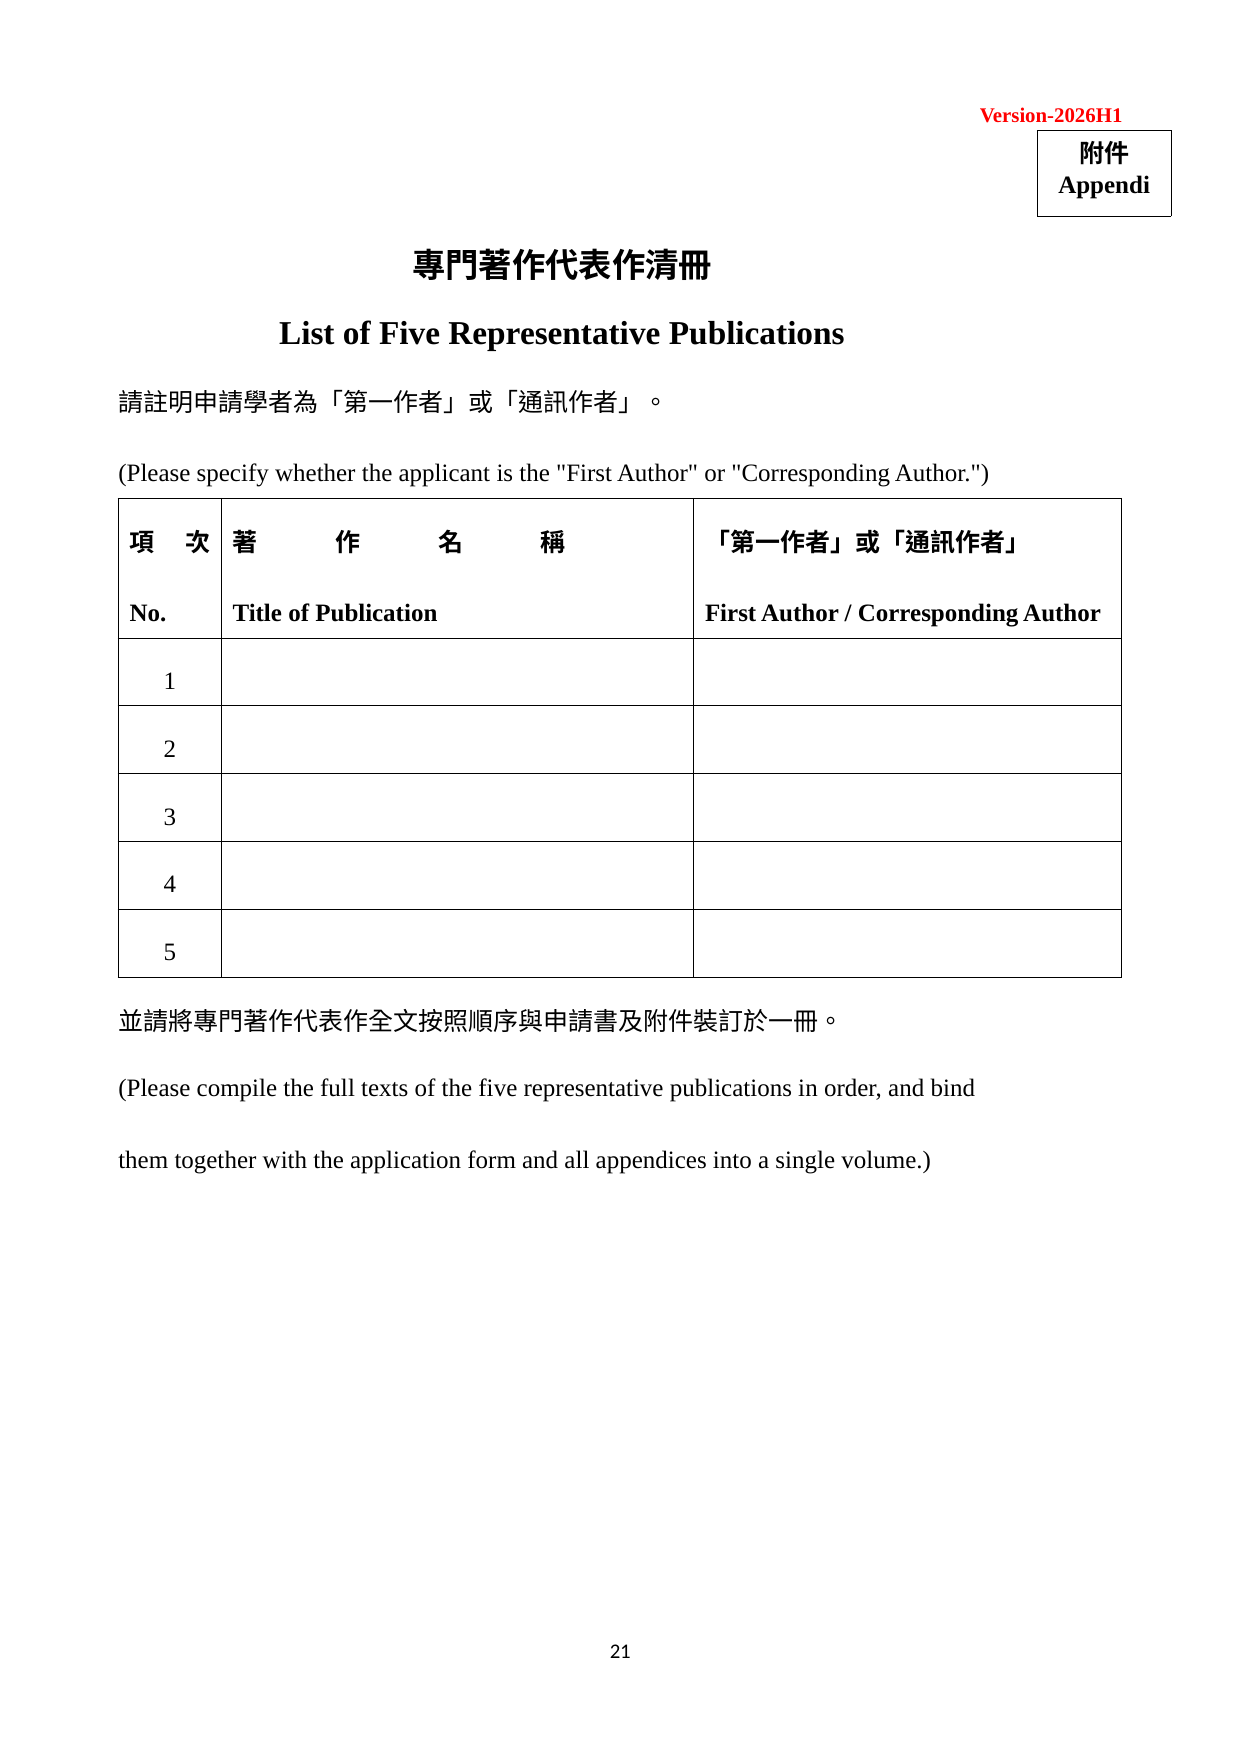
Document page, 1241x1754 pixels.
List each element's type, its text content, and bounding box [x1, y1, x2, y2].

table_header 項次 No. [119, 499, 221, 638]
table_cell 2 [119, 706, 221, 773]
table_cell 3 [119, 774, 221, 841]
table_cell [694, 774, 1121, 841]
text 附件 [1052, 138, 1156, 169]
table_cell [222, 842, 693, 909]
text 並請將專門著作代表作全文按照順序與申請書及附件裝訂於一冊。 [118, 978, 1005, 1040]
table_header 著作名稱 Title of Publication [222, 499, 693, 638]
text 請註明申請學者為「第一作者」或「通訊作者」。 (Please specify whether the applicant is the "First Author" or "Corresponding Author.") [118, 359, 1005, 494]
text Appendix [1052, 169, 1156, 208]
table_cell [222, 706, 693, 773]
table_cell 5 [119, 910, 221, 977]
table_cell [222, 774, 693, 841]
text [1038, 131, 1171, 216]
table_cell [222, 910, 693, 977]
table_cell [694, 706, 1121, 773]
table_cell 1 [119, 639, 221, 705]
table_cell [694, 639, 1121, 705]
table_cell 4 [119, 842, 221, 909]
text List of Five Representative Publications [118, 291, 1005, 353]
table_header 「第一作者」或「通訊作者」 First Author / Corresponding Author [694, 499, 1121, 638]
table_cell [694, 842, 1121, 909]
text (Please compile the full texts of the five representative publications in order, and bind them together with the application form and all appendices into a single volume.) [118, 1046, 1005, 1180]
text 專門著作代表作清冊 [118, 221, 1005, 284]
table_cell [694, 910, 1121, 977]
table_cell [222, 639, 693, 705]
